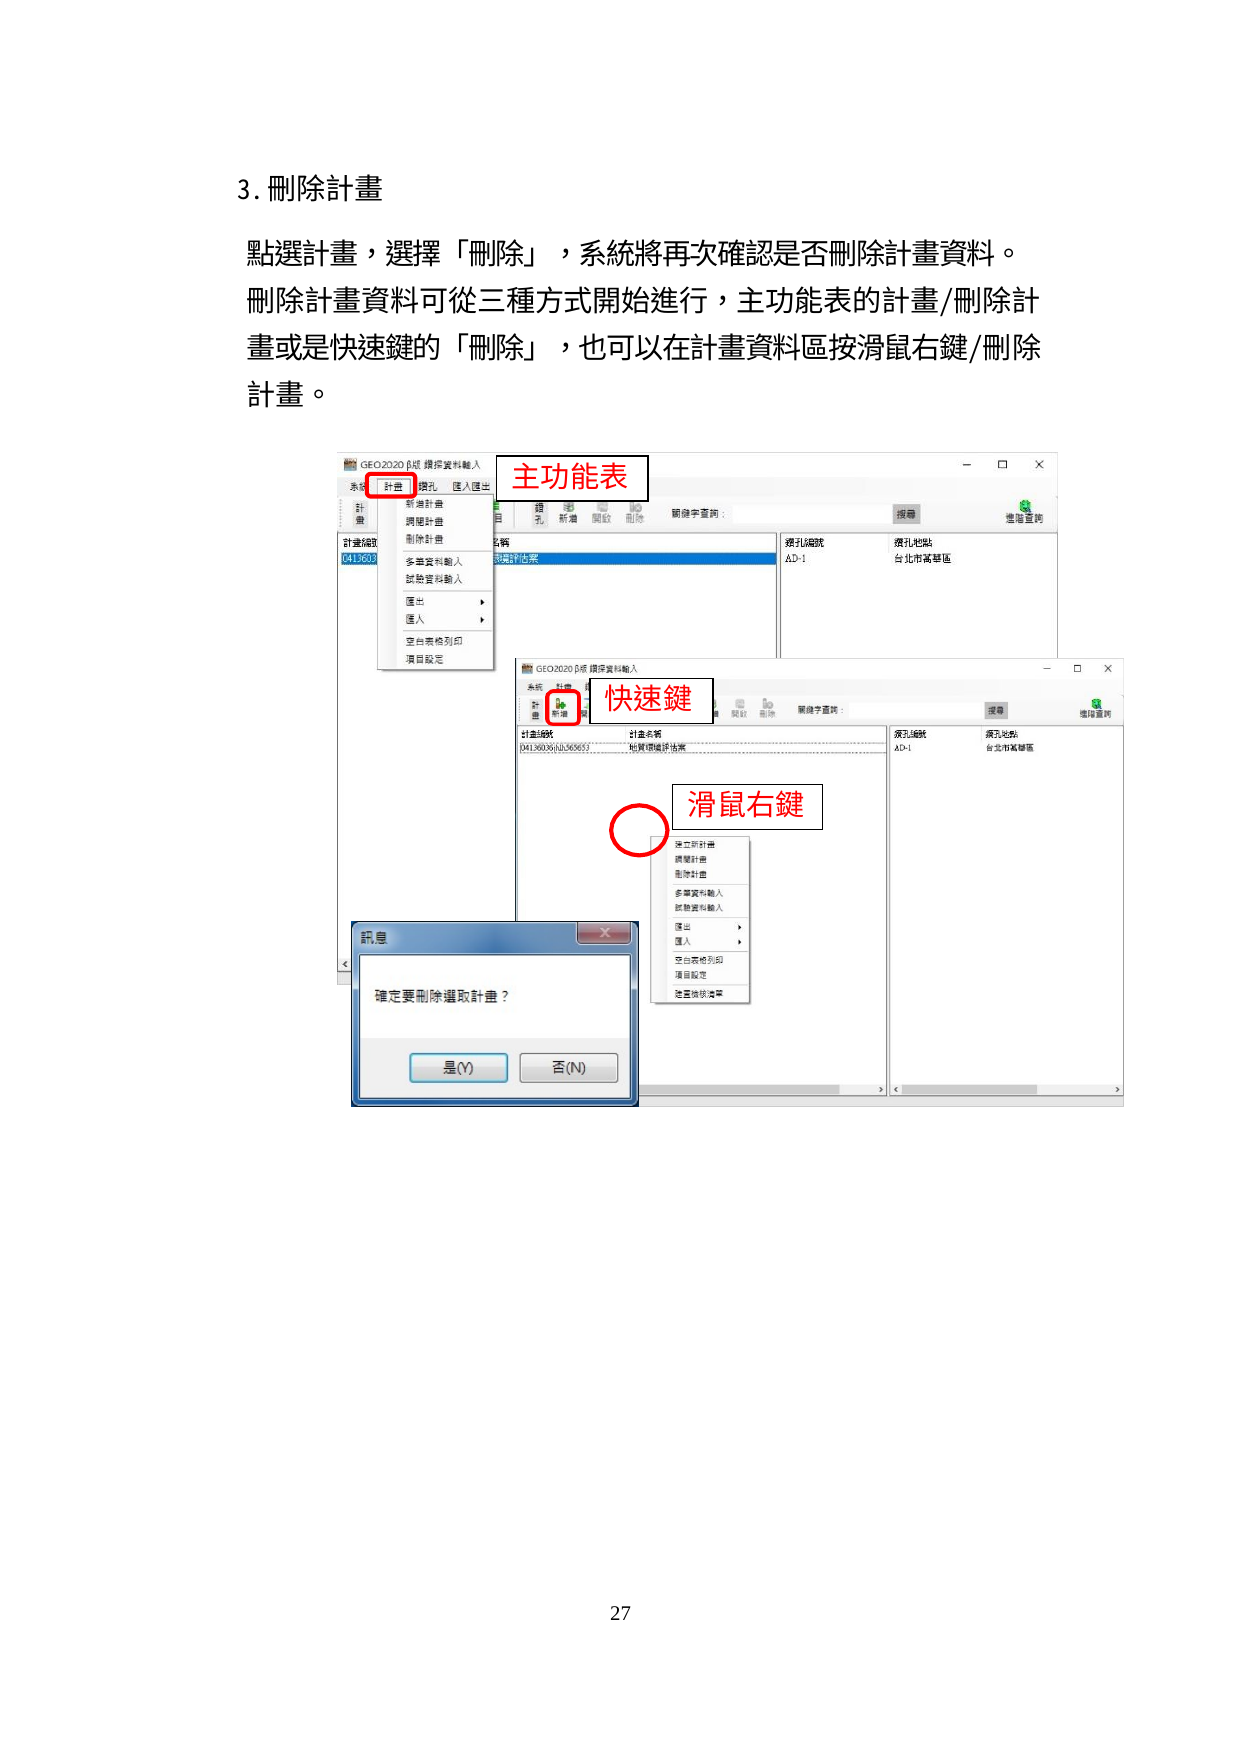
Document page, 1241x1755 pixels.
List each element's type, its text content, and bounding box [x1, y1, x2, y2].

picture [337, 452, 1124, 1107]
text 點選計畫，選擇「刪除」，系統將再次確認是否刪除計畫資料。刪除計畫資料可從三種方式開始進行，主功能表的計畫/刪除計畫或是快速鍵的「刪除」，也可以在計畫資料區按滑鼠右鍵/刪除計畫。 [246, 231, 1049, 414]
list 刪除計畫 [237, 165, 1159, 208]
